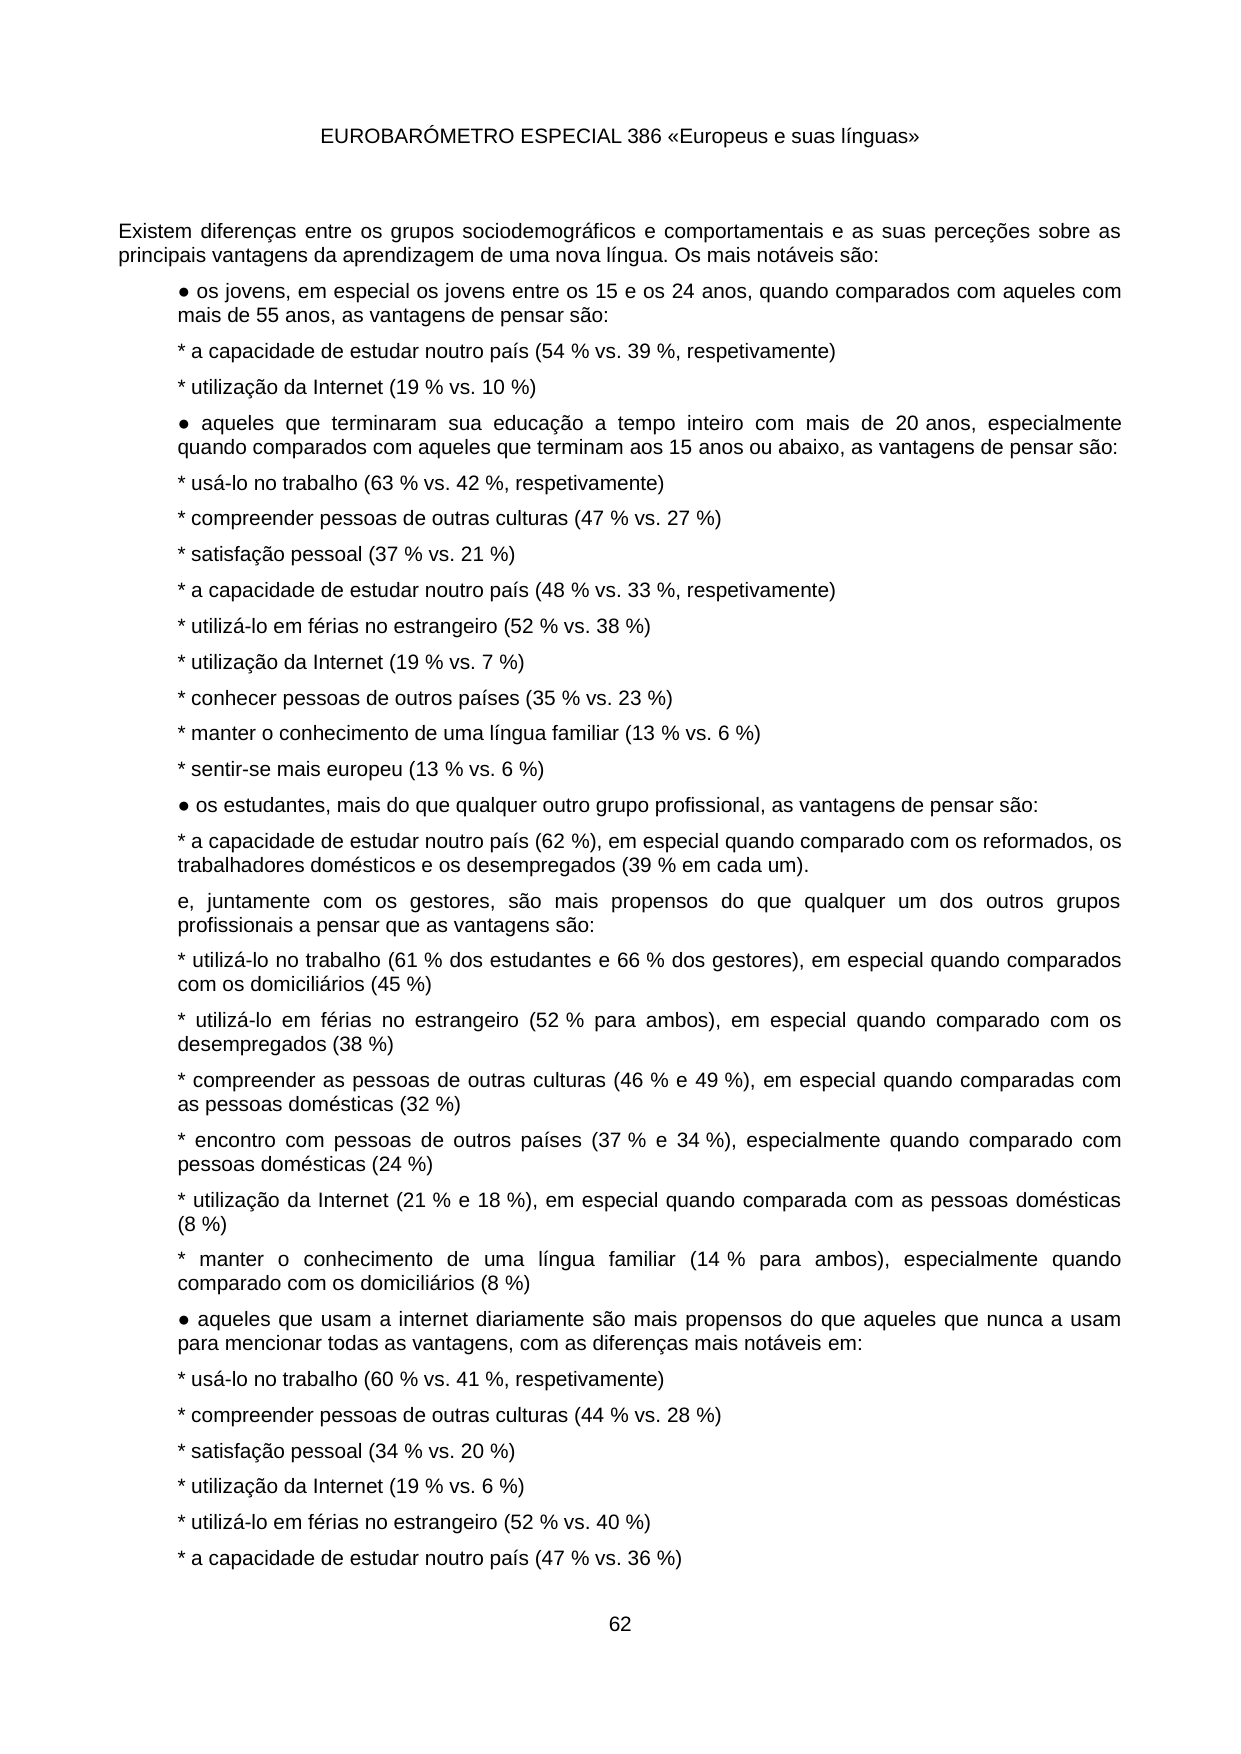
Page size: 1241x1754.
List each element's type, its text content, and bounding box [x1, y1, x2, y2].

text * utilizá-lo no trabalho (61 % dos estudantes e 66 % dos gestores), em especial quando comparados com os domiciliários (45 %) [177, 948, 1122, 996]
text * utilização da Internet (19 % vs. 10 %) [177, 375, 1122, 399]
text * satisfação pessoal (37 % vs. 21 %) [177, 542, 1122, 566]
text * a capacidade de estudar noutro país (62 %), em especial quando comparado com os reformados, os trabalhadores domésticos e os desempregados (39 % em cada um). [177, 829, 1122, 877]
text * utilizá-lo em férias no estrangeiro (52 % para ambos), em especial quando comparado com os desempregados (38 %) [177, 1008, 1122, 1056]
text * utilização da Internet (21 % e 18 %), em especial quando comparada com as pessoas domésticas (8 %) [177, 1187, 1122, 1235]
text * compreender as pessoas de outras culturas (46 % e 49 %), em especial quando comparadas com as pessoas domésticas (32 %) [177, 1068, 1122, 1116]
text ● os estudantes, mais do que qualquer outro grupo profissional, as vantagens de pensar são: [177, 793, 1122, 817]
text * compreender pessoas de outras culturas (44 % vs. 28 %) [177, 1403, 1122, 1427]
text * compreender pessoas de outras culturas (47 % vs. 27 %) [177, 506, 1122, 530]
text ● aqueles que usam a internet diariamente são mais propensos do que aqueles que nunca a usam para mencionar todas as vantagens, com as diferenças mais notáveis ​​em: [177, 1307, 1122, 1355]
text * utilização da Internet (19 % vs. 7 %) [177, 649, 1122, 673]
text * manter o conhecimento de uma língua familiar (14 % para ambos), especialmente quando comparado com os domiciliários (8 %) [177, 1247, 1122, 1295]
text * utilização da Internet (19 % vs. 6 %) [177, 1474, 1122, 1498]
text Existem diferenças entre os grupos sociodemográficos e comportamentais e as suas perceções sobre as principais vantagens da aprendizagem de uma nova língua. Os mais notáveis são: [118, 219, 1122, 267]
text * usá-lo no trabalho (60 % vs. 41 %, respetivamente) [177, 1367, 1122, 1391]
text * encontro com pessoas de outros países (37 % e 34 %), especialmente quando comparado com pessoas domésticas (24 %) [177, 1128, 1122, 1176]
text * sentir-se mais europeu (13 % vs. 6 %) [177, 757, 1122, 781]
text ● os jovens, em especial os jovens entre os 15 e os 24 anos, quando comparados com aqueles com mais de 55 anos, as vantagens de pensar são: [177, 279, 1122, 327]
text * a capacidade de estudar noutro país (48 % vs. 33 %, respetivamente) [177, 578, 1122, 602]
text * utilizá-lo em férias no estrangeiro (52 % vs. 38 %) [177, 614, 1122, 638]
text * satisfação pessoal (34 % vs. 20 %) [177, 1438, 1122, 1462]
text * manter o conhecimento de uma língua familiar (13 % vs. 6 %) [177, 721, 1122, 745]
text * conhecer pessoas de outros países (35 % vs. 23 %) [177, 685, 1122, 709]
text * a capacidade de estudar noutro país (54 % vs. 39 %, respetivamente) [177, 339, 1122, 363]
text e, juntamente com os gestores, são mais propensos do que qualquer um dos outros grupos profissionais a pensar que as vantagens são: [177, 888, 1122, 936]
text * utilizá-lo em férias no estrangeiro (52 % vs. 40 %) [177, 1510, 1122, 1534]
text * a capacidade de estudar noutro país (47 % vs. 36 %) [177, 1546, 1122, 1570]
text ● aqueles que terminaram sua educação a tempo inteiro com mais de 20 anos, especialmente quando comparados com aqueles que terminam aos 15 anos ou abaixo, as vantagens de pensar são: [177, 411, 1122, 458]
text * usá-lo no trabalho (63 % vs. 42 %, respetivamente) [177, 470, 1122, 494]
